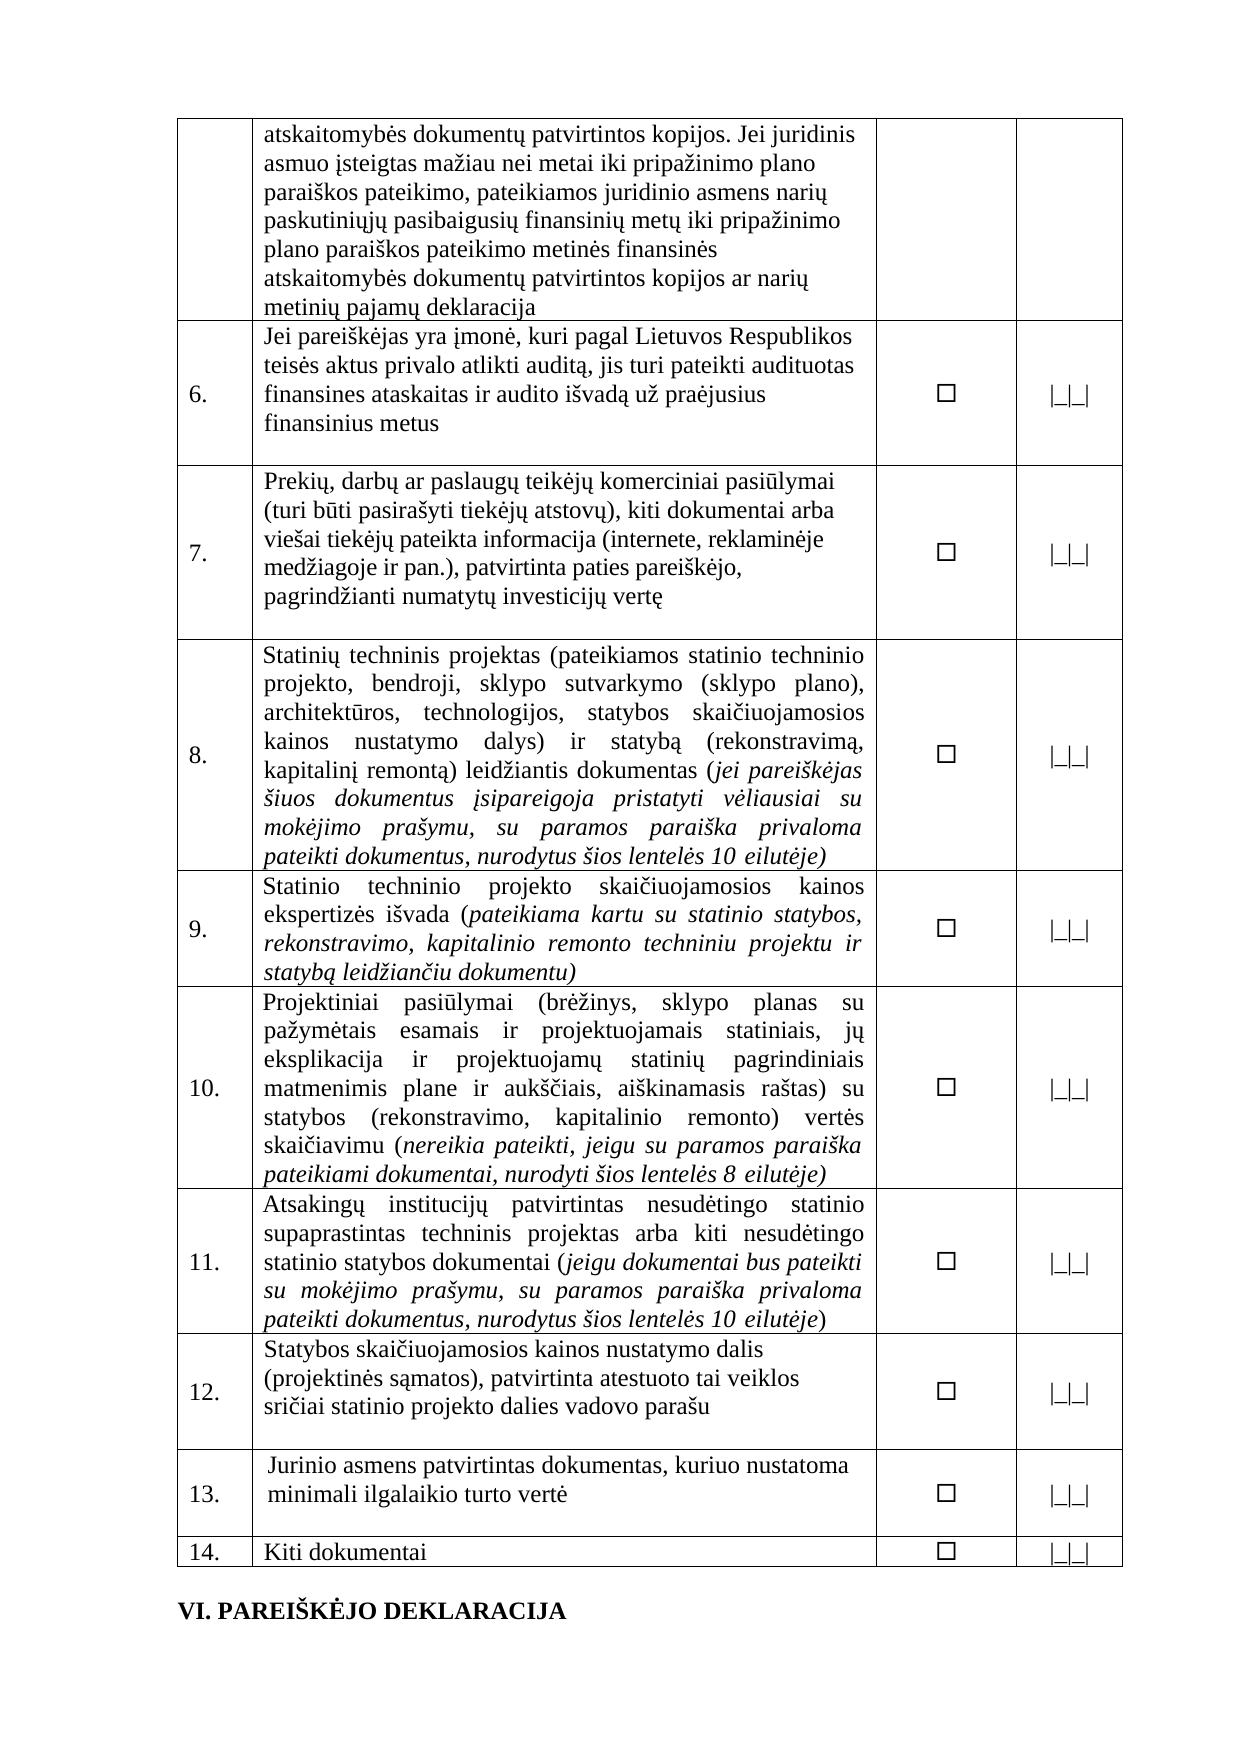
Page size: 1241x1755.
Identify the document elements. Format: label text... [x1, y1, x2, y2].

table_cell [] [877, 1450, 1016, 1536]
table_cell Jei pareiškėjas yra įmonė, kuri pagal Lietuvos Respublikos teisės aktus privalo atlikti auditą, jis turi pateikti audituotas finansines ataskaitas ir audito išvadą už praėjusius finansinius metus [253, 321, 876, 465]
table_cell 9. [178, 871, 252, 986]
table_cell |_|_| [1017, 1189, 1122, 1333]
table_cell [1017, 119, 1122, 320]
table_cell Jurinio asmens patvirtintas dokumentas, kuriuo nustatoma minimali ilgalaikio turto vertė [253, 1450, 876, 1536]
table_cell [] [877, 871, 1016, 986]
table_cell 8. [178, 640, 252, 870]
table_cell Statinio techninio projekto skaičiuojamosios kainos ekspertizės išvada (pateikiama kartu su statinio statybos, rekonstravimo, kapitalinio remonto techniniu projektu ir statybą leidžiančiu dokumentu) [253, 871, 876, 986]
table_cell Statybos skaičiuojamosios kainos nustatymo dalis (projektinės sąmatos), patvirtinta atestuoto tai veiklos sričiai statinio projekto dalies vadovo parašu [253, 1334, 876, 1449]
table_cell Statinių techninis projektas (pateikiamos statinio techninio projekto, bendroji, sklypo sutvarkymo (sklypo plano), architektūros, technologijos, statybos skaičiuojamosios kainos nustatymo dalys) ir statybą (rekonstravimą, kapitalinį remontą) leidžiantis dokumentas (jei pareiškėjas šiuos dokumentus įsipareigoja pristatyti vėliausiai su mokėjimo prašymu, su paramos paraiška privaloma pateikti dokumentus, nurodytus šios lentelės 10 eilutėje) [253, 640, 876, 870]
table_cell 7. [178, 466, 252, 639]
table_cell [] [877, 640, 1016, 870]
table_cell Kiti dokumentai [253, 1537, 876, 1566]
table_cell 11. [178, 1189, 252, 1333]
table_cell |_|_| [1017, 871, 1122, 986]
table_cell |_|_| [1017, 466, 1122, 639]
table_cell 10. [178, 987, 252, 1188]
table_cell [] [877, 321, 1016, 465]
table_cell [] [877, 1334, 1016, 1449]
table_cell 14. [178, 1537, 252, 1566]
table_cell Atsakingų institucijų patvirtintas nesudėtingo statinio supaprastintas techninis projektas arba kiti nesudėtingo statinio statybos dokumentai (jeigu dokumentai bus pateikti su mokėjimo prašymu, su paramos paraiška privaloma pateikti dokumentus, nurodytus šios lentelės 10 eilutėje) [253, 1189, 876, 1333]
table_cell 12. [178, 1334, 252, 1449]
table_cell 6. [178, 321, 252, 465]
table_cell [] [877, 466, 1016, 639]
table_cell Prekių, darbų ar paslaugų teikėjų komerciniai pasiūlymai (turi būti pasirašyti tiekėjų atstovų), kiti dokumentai arba viešai tiekėjų pateikta informacija (internete, reklaminėje medžiagoje ir pan.), patvirtinta paties pareiškėjo, pagrindžianti numatytų investicijų vertę [253, 466, 876, 639]
table_cell [178, 119, 252, 320]
table_cell |_|_| [1017, 640, 1122, 870]
table_cell |_|_| [1017, 1334, 1122, 1449]
table_cell [] [877, 1537, 1016, 1566]
table_cell [] [877, 119, 1016, 320]
table_cell atskaitomybės dokumentų patvirtintos kopijos. Jei juridinis asmuo įsteigtas mažiau nei metai iki pripažinimo plano paraiškos pateikimo, pateikiamos juridinio asmens narių paskutiniųjų pasibaigusių finansinių metų iki pripažinimo plano paraiškos pateikimo metinės finansinės atskaitomybės dokumentų patvirtintos kopijos ar narių metinių pajamų deklaracija [253, 119, 876, 320]
table_cell |_|_| [1017, 987, 1122, 1188]
table_cell |_|_| [1017, 321, 1122, 465]
table_cell [] [877, 1189, 1016, 1333]
table_cell |_|_| [1017, 1537, 1122, 1566]
table_cell [] [877, 987, 1016, 1188]
table_cell |_|_| [1017, 1450, 1122, 1536]
text VI. PAREIŠKĖJO DEKLARACIJA [177, 1596, 1122, 1624]
table_cell 13. [178, 1450, 252, 1536]
table_cell Projektiniai pasiūlymai (brėžinys, sklypo planas su pažymėtais esamais ir projektuojamais statiniais, jų eksplikacija ir projektuojamų statinių pagrindiniais matmenimis plane ir aukščiais, aiškinamasis raštas) su statybos (rekonstravimo, kapitalinio remonto) vertės skaičiavimu (nereikia pateikti, jeigu su paramos paraiška pateikiami dokumentai, nurodyti šios lentelės 8 eilutėje) [253, 987, 876, 1188]
